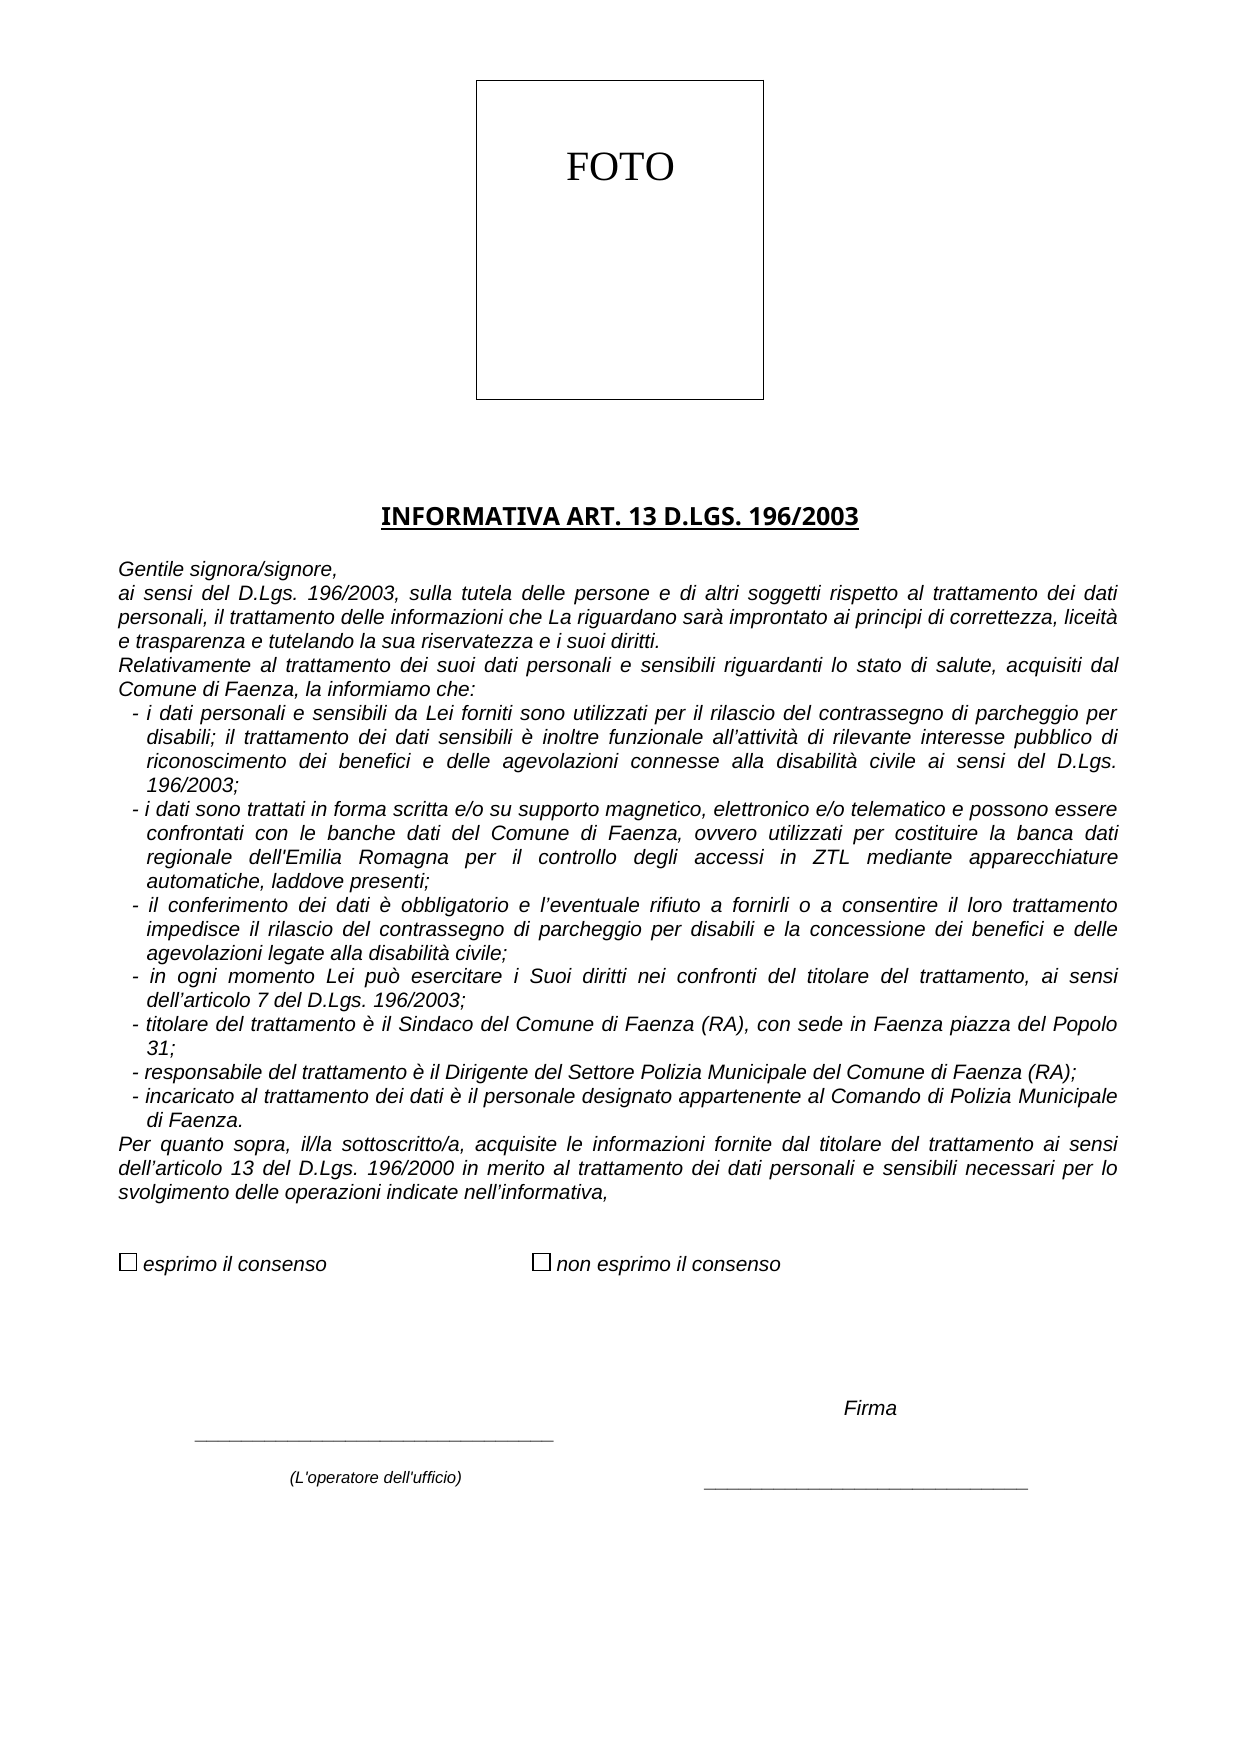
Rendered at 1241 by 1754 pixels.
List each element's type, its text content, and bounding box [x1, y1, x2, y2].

text - titolare del trattamento è il Sindaco del Comune di Faenza (RA), con sede in Faenza piazza del Popolo 31; [132, 1012, 1121, 1060]
text - incaricato al trattamento dei dati è il personale designato appartenente al Comando di Polizia Municipale di Faenza. [132, 1084, 1121, 1132]
text - responsabile del trattamento è il Dirigente del Settore Polizia Municipale del Comune di Faenza (RA); [132, 1060, 1121, 1084]
table_header Firma ____________________________ [635, 1396, 1107, 1494]
text - i dati sono trattati in forma scritta e/o su supporto magnetico, elettronico e/o telematico e possono essere confrontati con le banche dati del Comune di Faenza, ovvero utilizzati per costituire la banca dati regionale dell'Emilia Romagna per il controllo degli accessi in ZTL mediante apparecchiature automatiche, laddove presenti; [132, 797, 1121, 892]
text INFORMATIVA ART. 13 D.LGS. 196/2003 [118, 499, 1122, 533]
text - il conferimento dei dati è obbligatorio e l’eventuale rifiuto a fornirli o a consentire il loro trattamento impedisce il rilascio del contrassegno di parcheggio per disabili e la concessione dei benefici e delle agevolazioni legate alla disabilità civile; [132, 892, 1121, 964]
text esprimo il consenso non esprimo il consenso [118, 1252, 1122, 1276]
table_header _______________________________ (L'operatore dell'ufficio) [118, 1396, 635, 1494]
text Gentile signora/signore, [118, 557, 1122, 581]
text Per quanto sopra, il/la sottoscritto/a, acquisite le informazioni fornite dal titolare del trattamento ai sensi dell’articolo 13 del D.Lgs. 196/2000 in merito al trattamento dei dati personali e sensibili necessari per lo svolgimento delle operazioni indicate nell’informativa, [118, 1132, 1122, 1204]
text - i dati personali e sensibili da Lei forniti sono utilizzati per il rilascio del contrassegno di parcheggio per disabili; il trattamento dei dati sensibili è inoltre funzionale all’attività di rilevante interesse pubblico di riconoscimento dei benefici e delle agevolazioni connesse alla disabilità civile ai sensi del D.Lgs. 196/2003; [132, 701, 1121, 797]
text ai sensi del D.Lgs. 196/2003, sulla tutela delle persone e di altri soggetti rispetto al trattamento dei dati personali, il trattamento delle informazioni che La riguardano sarà improntato ai principi di correttezza, liceità e trasparenza e tutelando la sua riservatezza e i suoi diritti. [118, 581, 1122, 653]
text Relativamente al trattamento dei suoi dati personali e sensibili riguardanti lo stato di salute, acquisiti dal Comune di Faenza, la informiamo che: [118, 653, 1122, 701]
text FOTO [493, 141, 747, 189]
text - in ogni momento Lei può esercitare i Suoi diritti nei confronti del titolare del trattamento, ai sensi dell’articolo 7 del D.Lgs. 196/2003; [132, 964, 1121, 1012]
